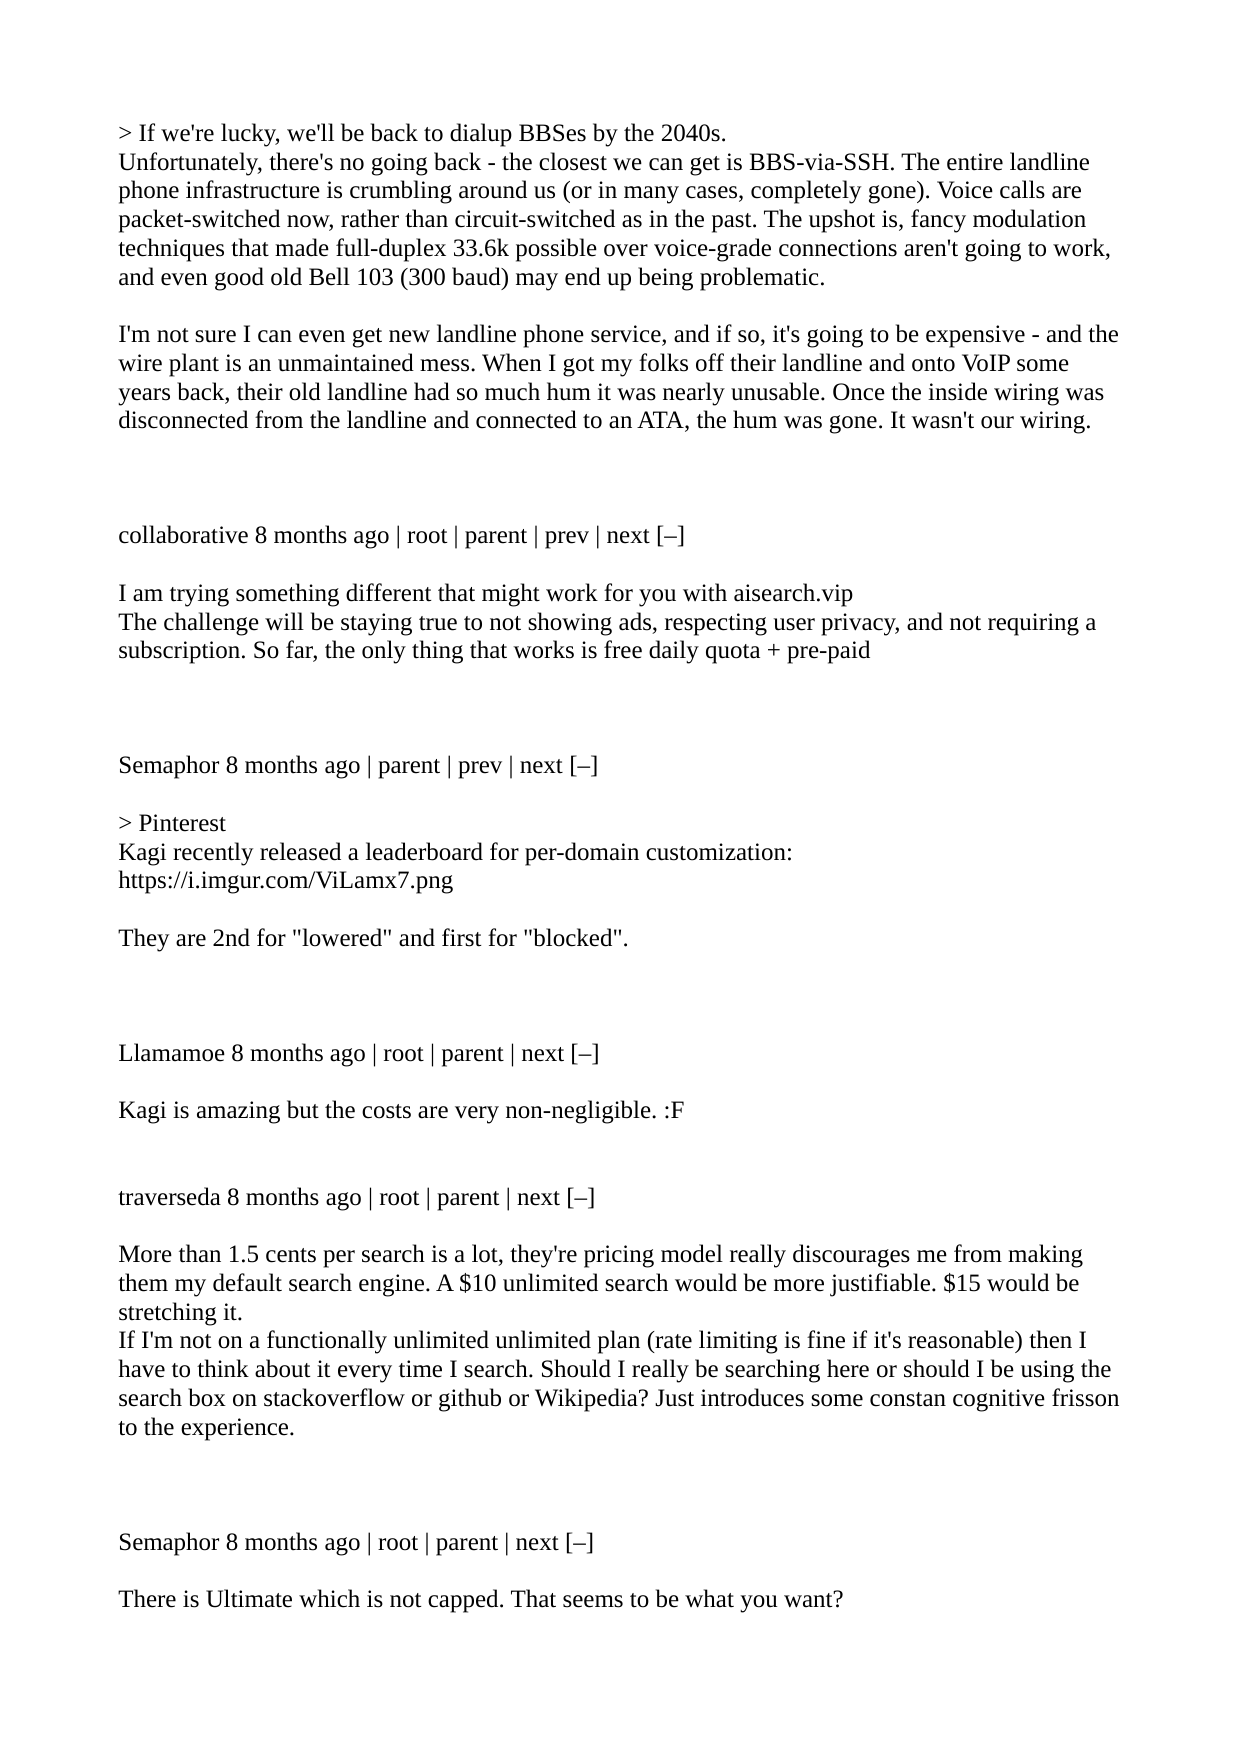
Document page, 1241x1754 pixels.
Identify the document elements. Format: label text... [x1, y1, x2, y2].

text collaborative 8 months ago | root | parent | prev | next [–] [118, 521, 1122, 549]
text Kagi is amazing but the costs are very non-negligible. :F [118, 1096, 1122, 1124]
text Kagi recently released a leaderboard for per-domain customization: https://i.imgur.com/ViLamx7.png [118, 837, 1122, 894]
text traverseda 8 months ago | root | parent | next [–] [118, 1182, 1122, 1211]
text If I'm not on a functionally unlimited unlimited plan (rate limiting is fine if it's reasonable) then I have to think about it every time I search. Should I really be searching here or should I be using the search box on stackoverflow or github or Wikipedia? Just introduces some constan cognitive frisson to the experience. [118, 1326, 1122, 1441]
text Semaphor 8 months ago | parent | prev | next [–] [118, 751, 1122, 779]
text I'm not sure I can even get new landline phone service, and if so, it's going to be expensive - and the wire plant is an unmaintained mess. When I got my folks off their landline and onto VoIP some years back, their old landline had so much hum it was nearly unusable. Once the inside wiring was disconnected from the landline and connected to an ATA, the hum was gone. It wasn't our wiring. [118, 319, 1122, 434]
text I am trying something different that might work for you with aisearch.vip [118, 578, 1122, 607]
text > If we're lucky, we'll be back to dialup BBSes by the 2040s. [118, 118, 1122, 147]
text > Pinterest [118, 808, 1122, 837]
text Llamamoe 8 months ago | root | parent | next [–] [118, 1038, 1122, 1067]
text Unfortunately, there's no going back - the closest we can get is BBS-via-SSH. The entire landline phone infrastructure is crumbling around us (or in many cases, completely gone). Voice calls are packet-switched now, rather than circuit-switched as in the past. The upshot is, fancy modulation techniques that made full-duplex 33.6k possible over voice-grade connections aren't going to work, and even good old Bell 103 (300 baud) may end up being problematic. [118, 147, 1122, 291]
text The challenge will be staying true to not showing ads, respecting user privacy, and not requiring a subscription. So far, the only thing that works is free daily quota + pre-paid [118, 607, 1122, 664]
text More than 1.5 cents per search is a lot, they're pricing model really discourages me from making them my default search engine. A $10 unlimited search would be more justifiable. $15 would be stretching it. [118, 1239, 1122, 1326]
text There is Ultimate which is not capped. That seems to be what you want? [118, 1584, 1122, 1613]
text Semaphor 8 months ago | root | parent | next [–] [118, 1527, 1122, 1556]
text They are 2nd for "lowered" and first for "blocked". [118, 923, 1122, 952]
